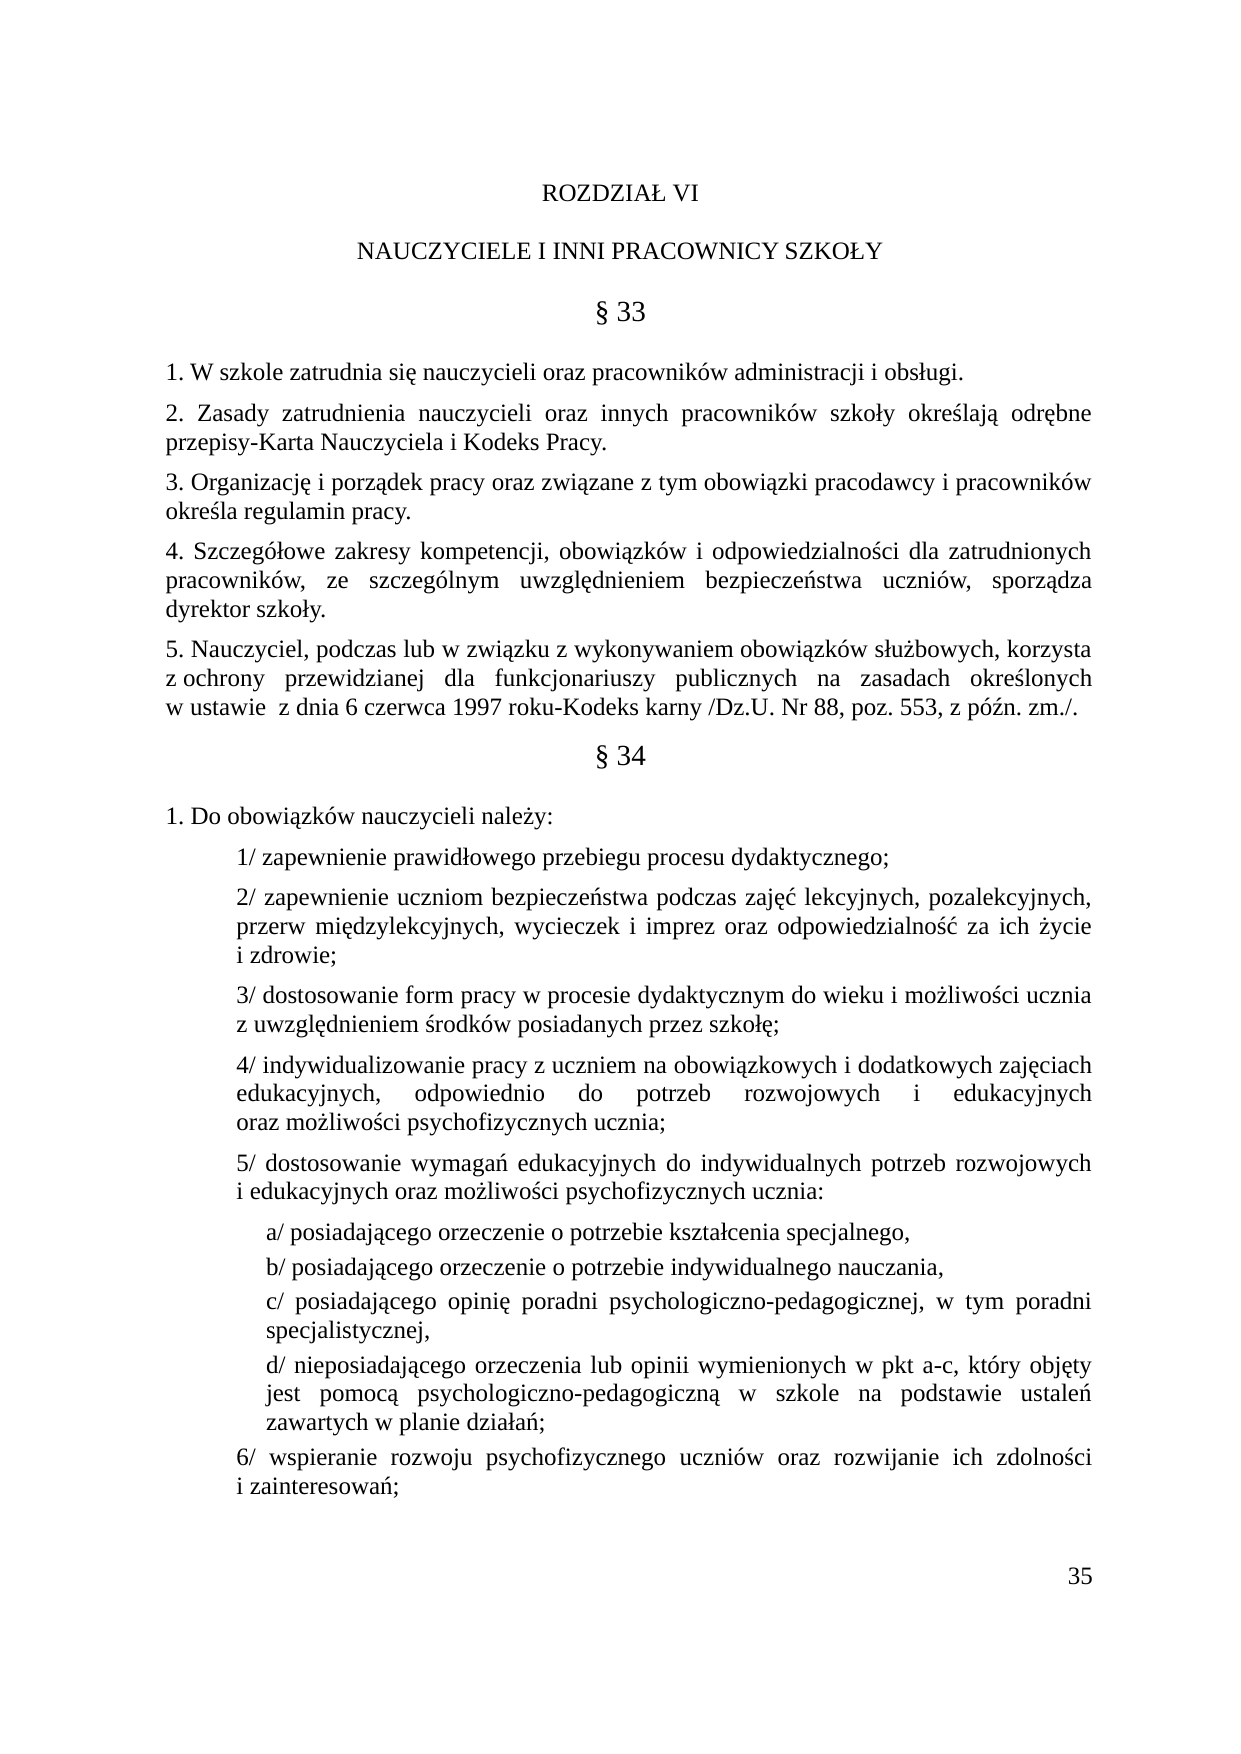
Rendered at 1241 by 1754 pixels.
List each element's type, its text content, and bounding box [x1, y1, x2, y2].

subtitle ROZDZIAŁ VI NAUCZYCIELE I INNI PRACOWNICY SZKOŁY [148, 178, 1092, 265]
subtitle a/ posiadającego orzeczenie o potrzebie kształcenia specjalnego, [266, 1217, 1092, 1246]
subtitle 1. W szkole zatrudnia się nauczycieli oraz pracowników administracji i obsługi. [165, 357, 1092, 386]
subtitle 1/ zapewnienie prawidłowego przebiegu procesu dydaktycznego; [236, 842, 1092, 871]
subtitle 4. Szczegółowe zakresy kompetencji, obowiązków i odpowiedzialności dla zatrudnionych pracowników, ze szczególnym uwzględnieniem bezpieczeństwa uczniów, sporządza dyrektor szkoły. [165, 536, 1092, 623]
subtitle 6/ wspieranie rozwoju psychofizycznego uczniów oraz rozwijanie ich zdolności i zainteresowań; [236, 1442, 1092, 1499]
subtitle 5. Nauczyciel, podczas lub w związku z wykonywaniem obowiązków służbowych, korzysta z ochrony przewidzianej dla funkcjonariuszy publicznych na zasadach określonych w ustawie z dnia 6 czerwca 1997 roku-Kodeks karny /Dz.U. Nr 88, poz. 553, z późn. zm./. [165, 634, 1092, 721]
subtitle 1. Do obowiązków nauczycieli należy: [165, 801, 1092, 830]
subtitle 2. Zasady zatrudnienia nauczycieli oraz innych pracowników szkoły określają odrębne przepisy-Karta Nauczyciela i Kodeks Pracy. [165, 398, 1092, 455]
subtitle § 33 [148, 294, 1092, 328]
subtitle 4/ indywidualizowanie pracy z uczniem na obowiązkowych i dodatkowych zajęciach edukacyjnych, odpowiednio do potrzeb rozwojowych i edukacyjnych oraz możliwości psychofizycznych ucznia; [236, 1050, 1092, 1136]
subtitle c/ posiadającego opinię poradni psychologiczno-pedagogicznej, w tym poradni specjalistycznej, [266, 1286, 1092, 1344]
subtitle 2/ zapewnienie uczniom bezpieczeństwa podczas zajęć lekcyjnych, pozalekcyjnych, przerw międzylekcyjnych, wycieczek i imprez oraz odpowiedzialność za ich życie i zdrowie; [236, 882, 1092, 969]
subtitle b/ posiadającego orzeczenie o potrzebie indywidualnego nauczania, [266, 1252, 1092, 1280]
subtitle 3. Organizację i porządek pracy oraz związane z tym obowiązki pracodawcy i pracowników określa regulamin pracy. [165, 467, 1092, 524]
subtitle 5/ dostosowanie wymagań edukacyjnych do indywidualnych potrzeb rozwojowych i edukacyjnych oraz możliwości psychofizycznych ucznia: [236, 1148, 1092, 1205]
subtitle § 34 [148, 738, 1092, 772]
subtitle 3/ dostosowanie form pracy w procesie dydaktycznym do wieku i możliwości ucznia z uwzględnieniem środków posiadanych przez szkołę; [236, 980, 1092, 1038]
subtitle d/ nieposiadającego orzeczenia lub opinii wymienionych w pkt a-c, który objęty jest pomocą psychologiczno-pedagogiczną w szkole na podstawie ustaleń zawartych w planie działań; [266, 1350, 1092, 1436]
